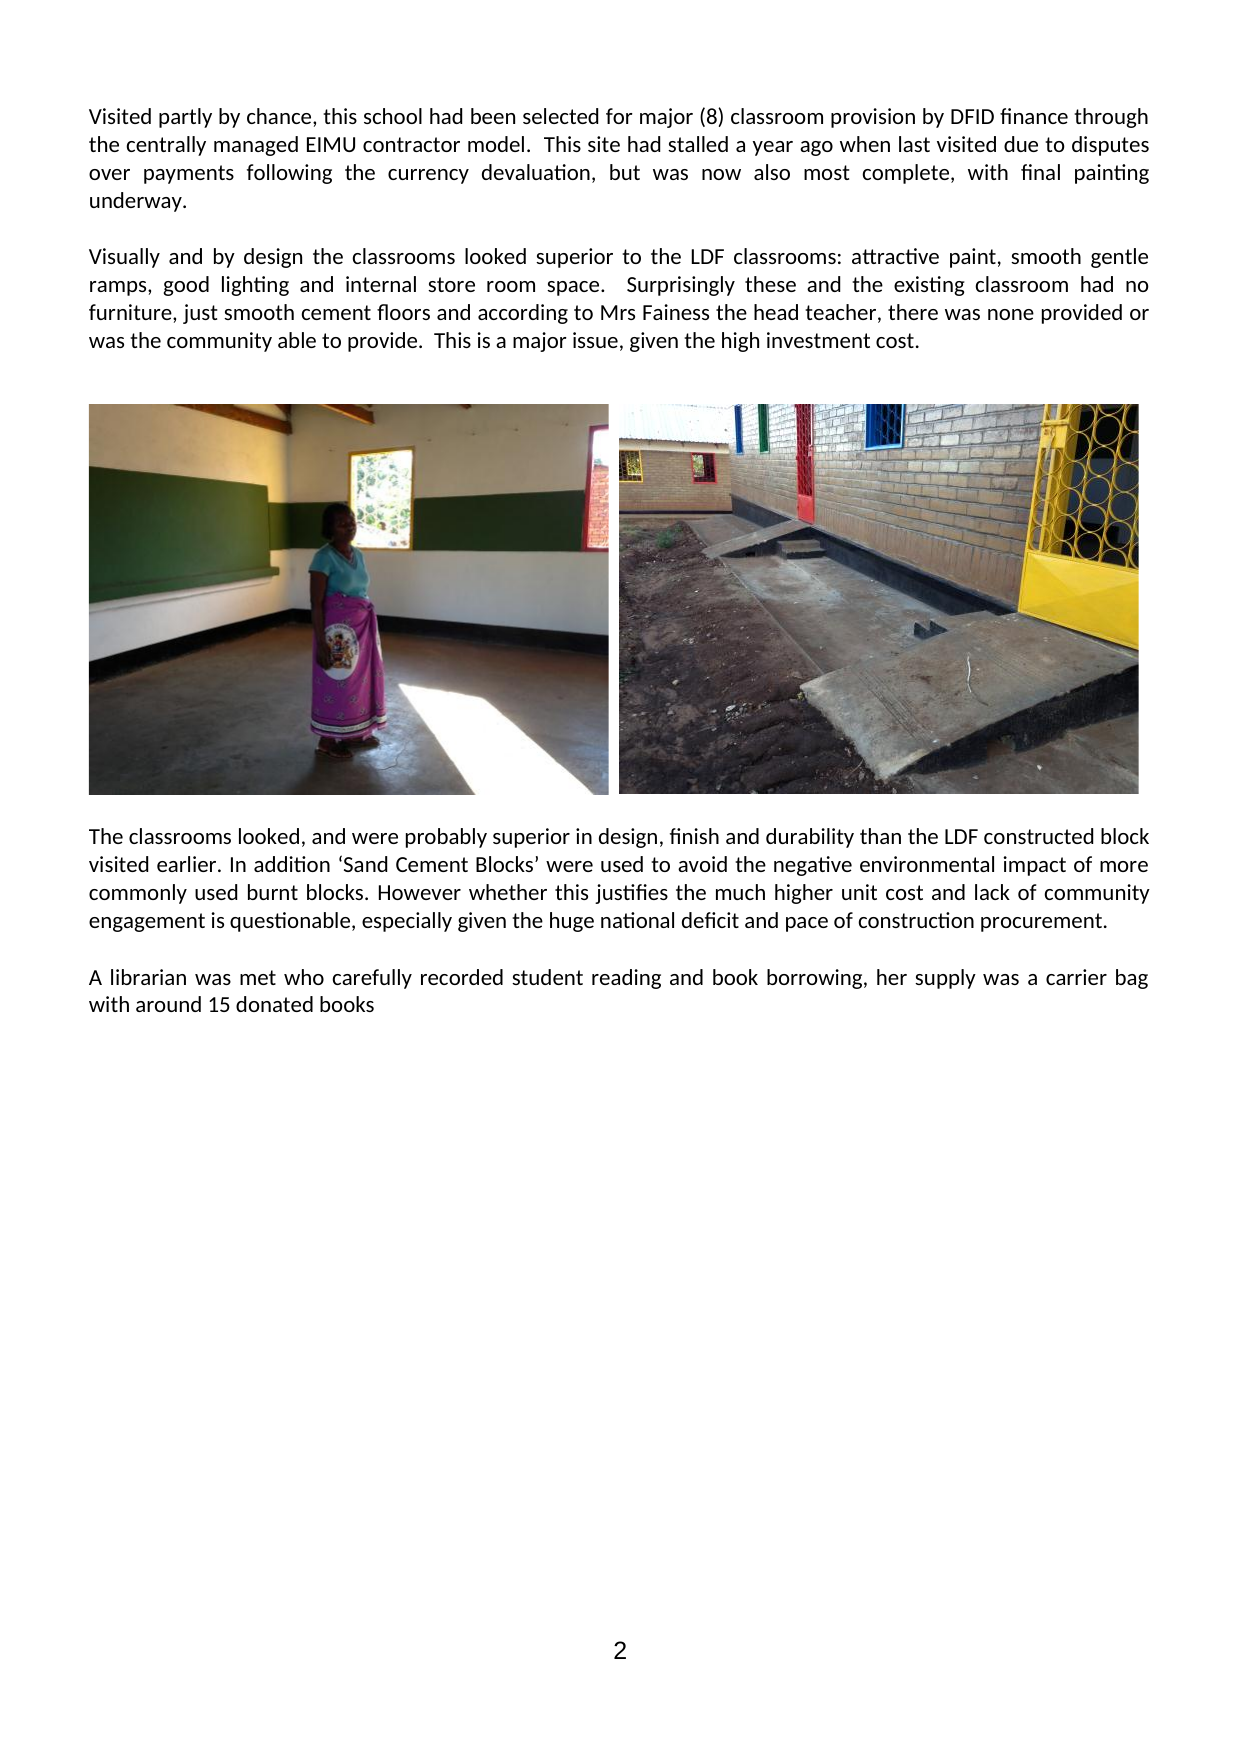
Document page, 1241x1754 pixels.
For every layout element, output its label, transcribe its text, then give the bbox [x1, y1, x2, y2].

text Visited partly by chance, this school had been selected for major (8) classroom provision by DFID finance through the centrally managed EIMU contractor model. This site had stalled a year ago when last visited due to disputes over payments following the currency devaluation, but was now also most complete, with final painting underway. [89, 102, 1152, 214]
text The classrooms looked, and were probably superior in design, finish and durability than the LDF constructed block visited earlier. In addition ‘Sand Cement Blocks’ were used to avoid the negative environmental impact of more commonly used burnt blocks. However whether this justifies the much higher unit cost and lack of community engagement is questionable, especially given the huge national deficit and pace of construction procurement. [89, 822, 1152, 934]
text Visually and by design the classrooms looked superior to the LDF classrooms: attractive paint, smooth gentle ramps, good lighting and internal store room space. Surprisingly these and the existing classroom had no furniture, just smooth cement floors and according to Mrs Fainess the head teacher, there was none provided or was the community able to provide. This is a major issue, given the high investment cost. [89, 242, 1152, 354]
text A librarian was met who carefully recorded student reading and book borrowing, her supply was a carrier bag with around 15 donated books [89, 963, 1152, 1019]
